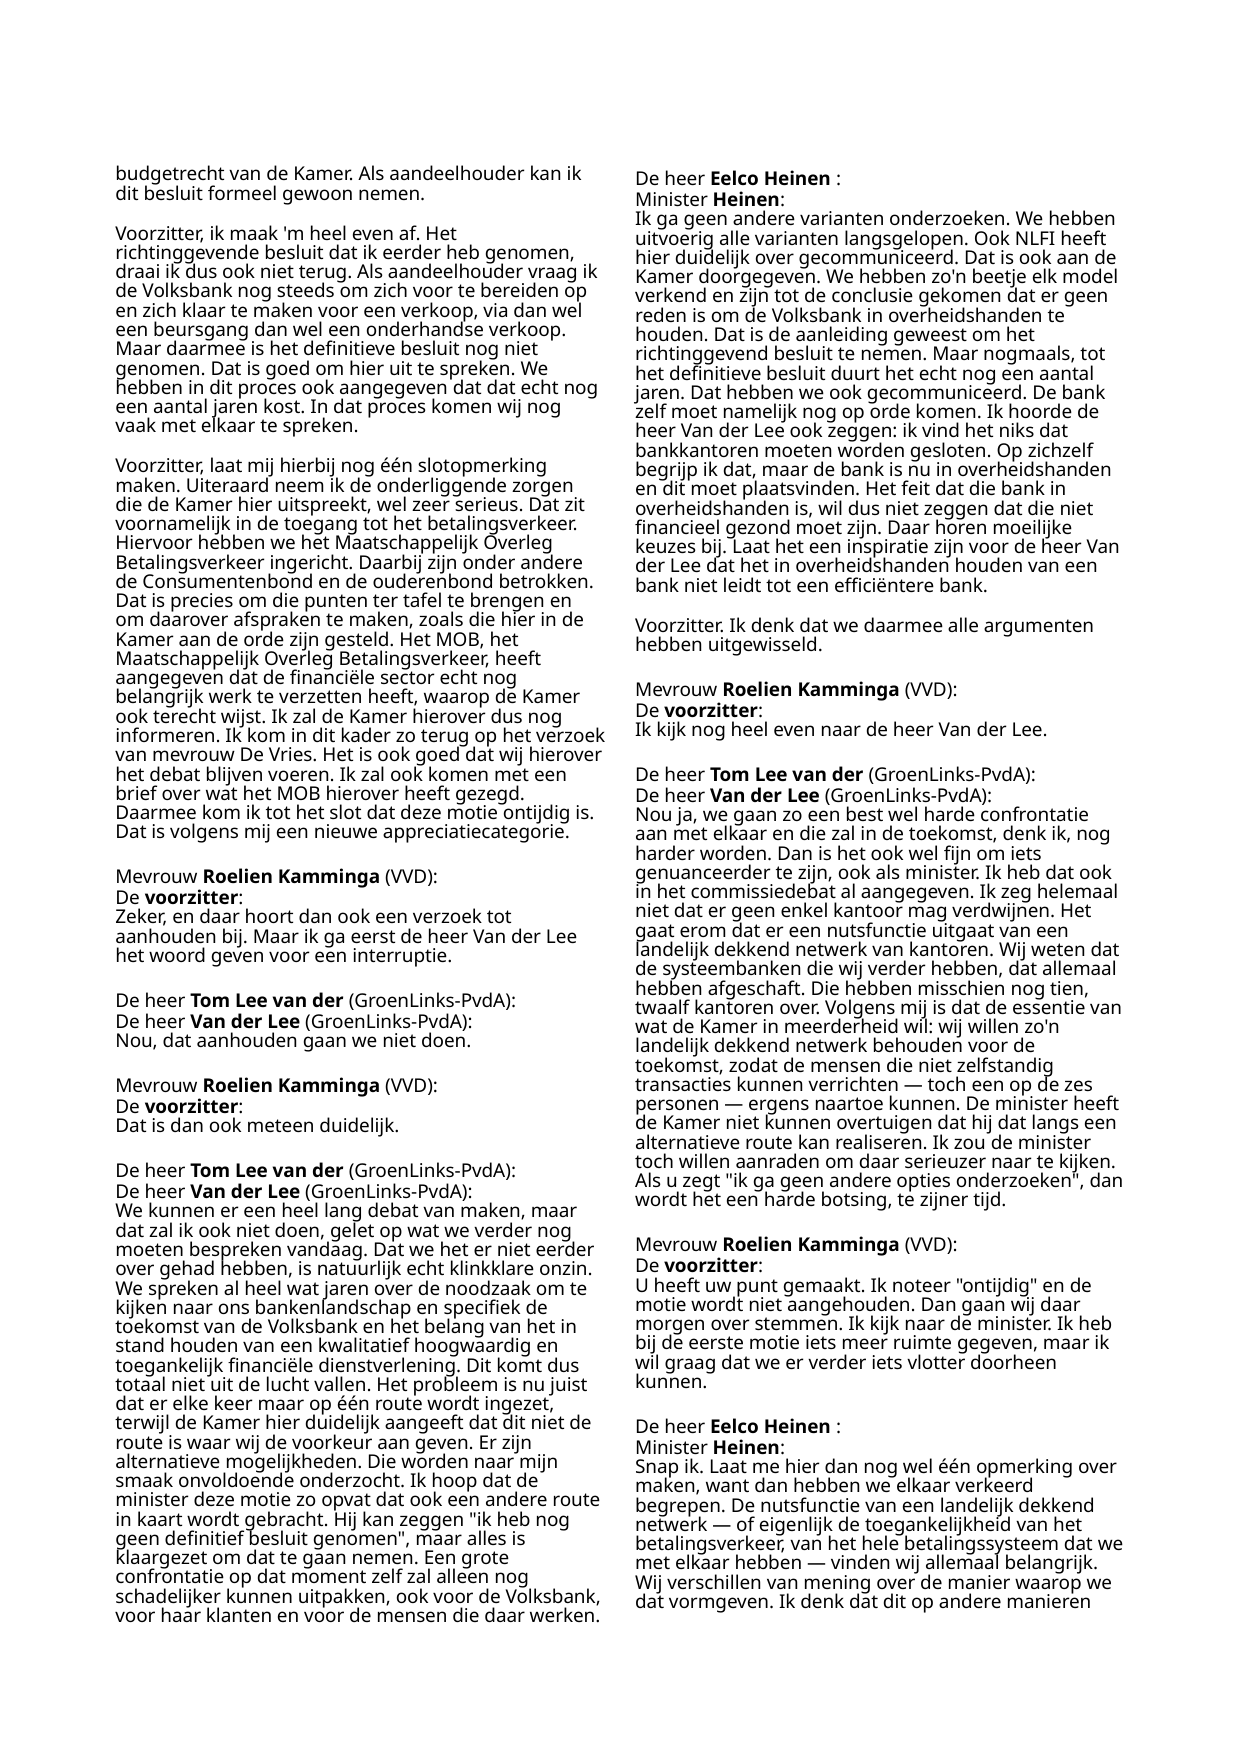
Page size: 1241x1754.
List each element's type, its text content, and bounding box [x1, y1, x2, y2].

text budgetrecht van de Kamer. Als aandeelhouder kan ik dit besluit formeel gewoon nemen. [115, 165, 605, 204]
text Voorzitter, laat mij hierbij nog één slotopmerking maken. Uiteraard neem ik de onderliggende zorgen die de Kamer hier uitspreekt, wel zeer serieus. Dat zit voornamelijk in de toegang tot het betalingsverkeer. Hiervoor hebben we het Maatschappelijk Overleg Betalingsverkeer ingericht. Daarbij zijn onder andere de Consumentenbond en de ouderenbond betrokken. Dat is precies om die punten ter tafel te brengen en om daarover afspraken te maken, zoals die hier in de Kamer aan de orde zijn gesteld. Het MOB, het Maatschappelijk Overleg Betalingsverkeer, heeft aangegeven dat de financiële sector echt nog belangrijk werk te verzetten heeft, waarop de Kamer ook terecht wijst. Ik zal de Kamer hierover dus nog informeren. Ik kom in dit kader zo terug op het verzoek van mevrouw De Vries. Het is ook goed dat wij hierover het debat blijven voeren. Ik zal ook komen met een brief over wat het MOB hierover heeft gezegd. Daarmee kom ik tot het slot dat deze motie ontijdig is. Dat is volgens mij een nieuwe appreciatiecategorie. [115, 457, 605, 843]
text Voorzitter, ik maak 'm heel even af. Het richtinggevende besluit dat ik eerder heb genomen, draai ik dus ook niet terug. Als aandeelhouder vraag ik de Volksbank nog steeds om zich voor te bereiden op en zich klaar te maken voor een verkoop, via dan wel een beursgang dan wel een onderhandse verkoop. Maar daarmee is het definitieve besluit nog niet genomen. Dat is goed om hier uit te spreken. We hebben in dit proces ook aangegeven dat dat echt nog een aantal jaren kost. In dat proces komen wij nog vaak met elkaar te spreken. [115, 224, 605, 437]
text Snap ik. Laat me hier dan nog wel één opmerking over maken, want dan hebben we elkaar verkeerd begrepen. De nutsfunctie van een landelijk dekkend netwerk — of eigenlijk de toegankelijkheid van het betalingsverkeer, van het hele betalingssysteem dat we met elkaar hebben — vinden wij allemaal belangrijk. Wij verschillen van mening over de manier waarop we dat vormgeven. Ik denk dat dit op andere manieren [635, 1458, 1125, 1612]
text Nou, dat aanhouden gaan we niet doen. [115, 1032, 605, 1051]
text De voorzitter: [115, 1098, 605, 1117]
text Minister Heinen: [635, 191, 1125, 210]
text Ik ga geen andere varianten onderzoeken. We hebben uitvoerig alle varianten langsgelopen. Ook NLFI heeft hier duidelijk over gecommuniceerd. Dat is ook aan de Kamer doorgegeven. We hebben zo'n beetje elk model verkend en zijn tot de conclusie gekomen dat er geen reden is om de Volksbank in overheidshanden te houden. Dat is de aanleiding geweest om het richtinggevend besluit te nemen. Maar nogmaals, tot het definitieve besluit duurt het echt nog een aantal jaren. Dat hebben we ook gecommuniceerd. De bank zelf moet namelijk nog op orde komen. Ik hoorde de heer Van der Lee ook zeggen: ik vind het niks dat bankkantoren moeten worden gesloten. Op zichzelf begrijp ik dat, maar de bank is nu in overheidshanden en dit moet plaatsvinden. Het feit dat die bank in overheidshanden is, wil dus niet zeggen dat die niet financieel gezond moet zijn. Daar horen moeilijke keuzes bij. Laat het een inspiratie zijn voor de heer Van der Lee dat het in overheidshanden houden van een bank niet leidt tot een efficiëntere bank. [635, 210, 1125, 596]
text De voorzitter: [635, 702, 1125, 721]
text Mevrouw Roelien Kamminga (VVD): [115, 1072, 605, 1098]
text De voorzitter: [635, 1257, 1125, 1277]
text Dat is dan ook meteen duidelijk. [115, 1117, 605, 1137]
text De heer Tom Lee van der (GroenLinks-PvdA): [115, 1157, 605, 1183]
text Mevrouw Roelien Kamminga (VVD): [635, 676, 1125, 702]
text Zeker, en daar hoort dan ook een verzoek tot aanhouden bij. Maar ik ga eerst de heer Van der Lee het woord geven voor een interruptie. [115, 908, 605, 966]
text De voorzitter: [115, 889, 605, 908]
text Mevrouw Roelien Kamminga (VVD): [635, 1232, 1125, 1257]
text U heeft uw punt gemaakt. Ik noteer "ontijdig" en de motie wordt niet aangehouden. Dan gaan wij daar morgen over stemmen. Ik kijk naar de minister. Ik heb bij de eerste motie iets meer ruimte gegeven, maar ik wil graag dat we er verder iets vlotter doorheen kunnen. [635, 1277, 1125, 1392]
text Minister Heinen: [635, 1439, 1125, 1458]
text Voorzitter. Ik denk dat we daarmee alle argumenten hebben uitgewisseld. [635, 617, 1125, 655]
text De heer Eelco Heinen : [635, 165, 1125, 191]
text We kunnen er een heel lang debat van maken, maar dat zal ik ook niet doen, gelet op wat we verder nog moeten bespreken vandaag. Dat we het er niet eerder over gehad hebben, is natuurlijk echt klinkklare onzin. We spreken al heel wat jaren over de noodzaak om te kijken naar ons bankenlandschap en specifiek de toekomst van de Volksbank en het belang van het in stand houden van een kwalitatief hoogwaardig en toegankelijk financiële dienstverlening. Dit komt dus totaal niet uit de lucht vallen. Het probleem is nu juist dat er elke keer maar op één route wordt ingezet, terwijl de Kamer hier duidelijk aangeeft dat dit niet de route is waar wij de voorkeur aan geven. Er zijn alternatieve mogelijkheden. Die worden naar mijn smaak onvoldoende onderzocht. Ik hoop dat de minister deze motie zo opvat dat ook een andere route in kaart wordt gebracht. Hij kan zeggen "ik heb nog geen definitief besluit genomen", maar alles is klaargezet om dat te gaan nemen. Een grote confrontatie op dat moment zelf zal alleen nog schadelijker kunnen uitpakken, ook voor de Volksbank, voor haar klanten en voor de mensen die daar werken. [115, 1202, 605, 1626]
text De heer Tom Lee van der (GroenLinks-PvdA): [635, 761, 1125, 787]
text Nou ja, we gaan zo een best wel harde confrontatie aan met elkaar en die zal in de toekomst, denk ik, nog harder worden. Dan is het ook wel fijn om iets genuanceerder te zijn, ook als minister. Ik heb dat ook in het commissiedebat al aangegeven. Ik zeg helemaal niet dat er geen enkel kantoor mag verdwijnen. Het gaat erom dat er een nutsfunctie uitgaat van een landelijk dekkend netwerk van kantoren. Wij weten dat de systeembanken die wij verder hebben, dat allemaal hebben afgeschaft. Die hebben misschien nog tien, twaalf kantoren over. Volgens mij is dat de essentie van wat de Kamer in meerderheid wil: wij willen zo'n landelijk dekkend netwerk behouden voor de toekomst, zodat de mensen die niet zelfstandig transacties kunnen verrichten — toch een op de zes personen — ergens naartoe kunnen. De minister heeft de Kamer niet kunnen overtuigen dat hij dat langs een alternatieve route kan realiseren. Ik zou de minister toch willen aanraden om daar serieuzer naar te kijken. Als u zegt "ik ga geen andere opties onderzoeken", dan wordt het een harde botsing, te zijner tijd. [635, 806, 1125, 1211]
text Mevrouw Roelien Kamminga (VVD): [115, 863, 605, 889]
text De heer Van der Lee (GroenLinks-PvdA): [115, 1013, 605, 1032]
text De heer Van der Lee (GroenLinks-PvdA): [635, 787, 1125, 806]
text De heer Eelco Heinen : [635, 1413, 1125, 1439]
text De heer Tom Lee van der (GroenLinks-PvdA): [115, 987, 605, 1013]
text De heer Van der Lee (GroenLinks-PvdA): [115, 1183, 605, 1202]
text Ik kijk nog heel even naar de heer Van der Lee. [635, 721, 1125, 740]
